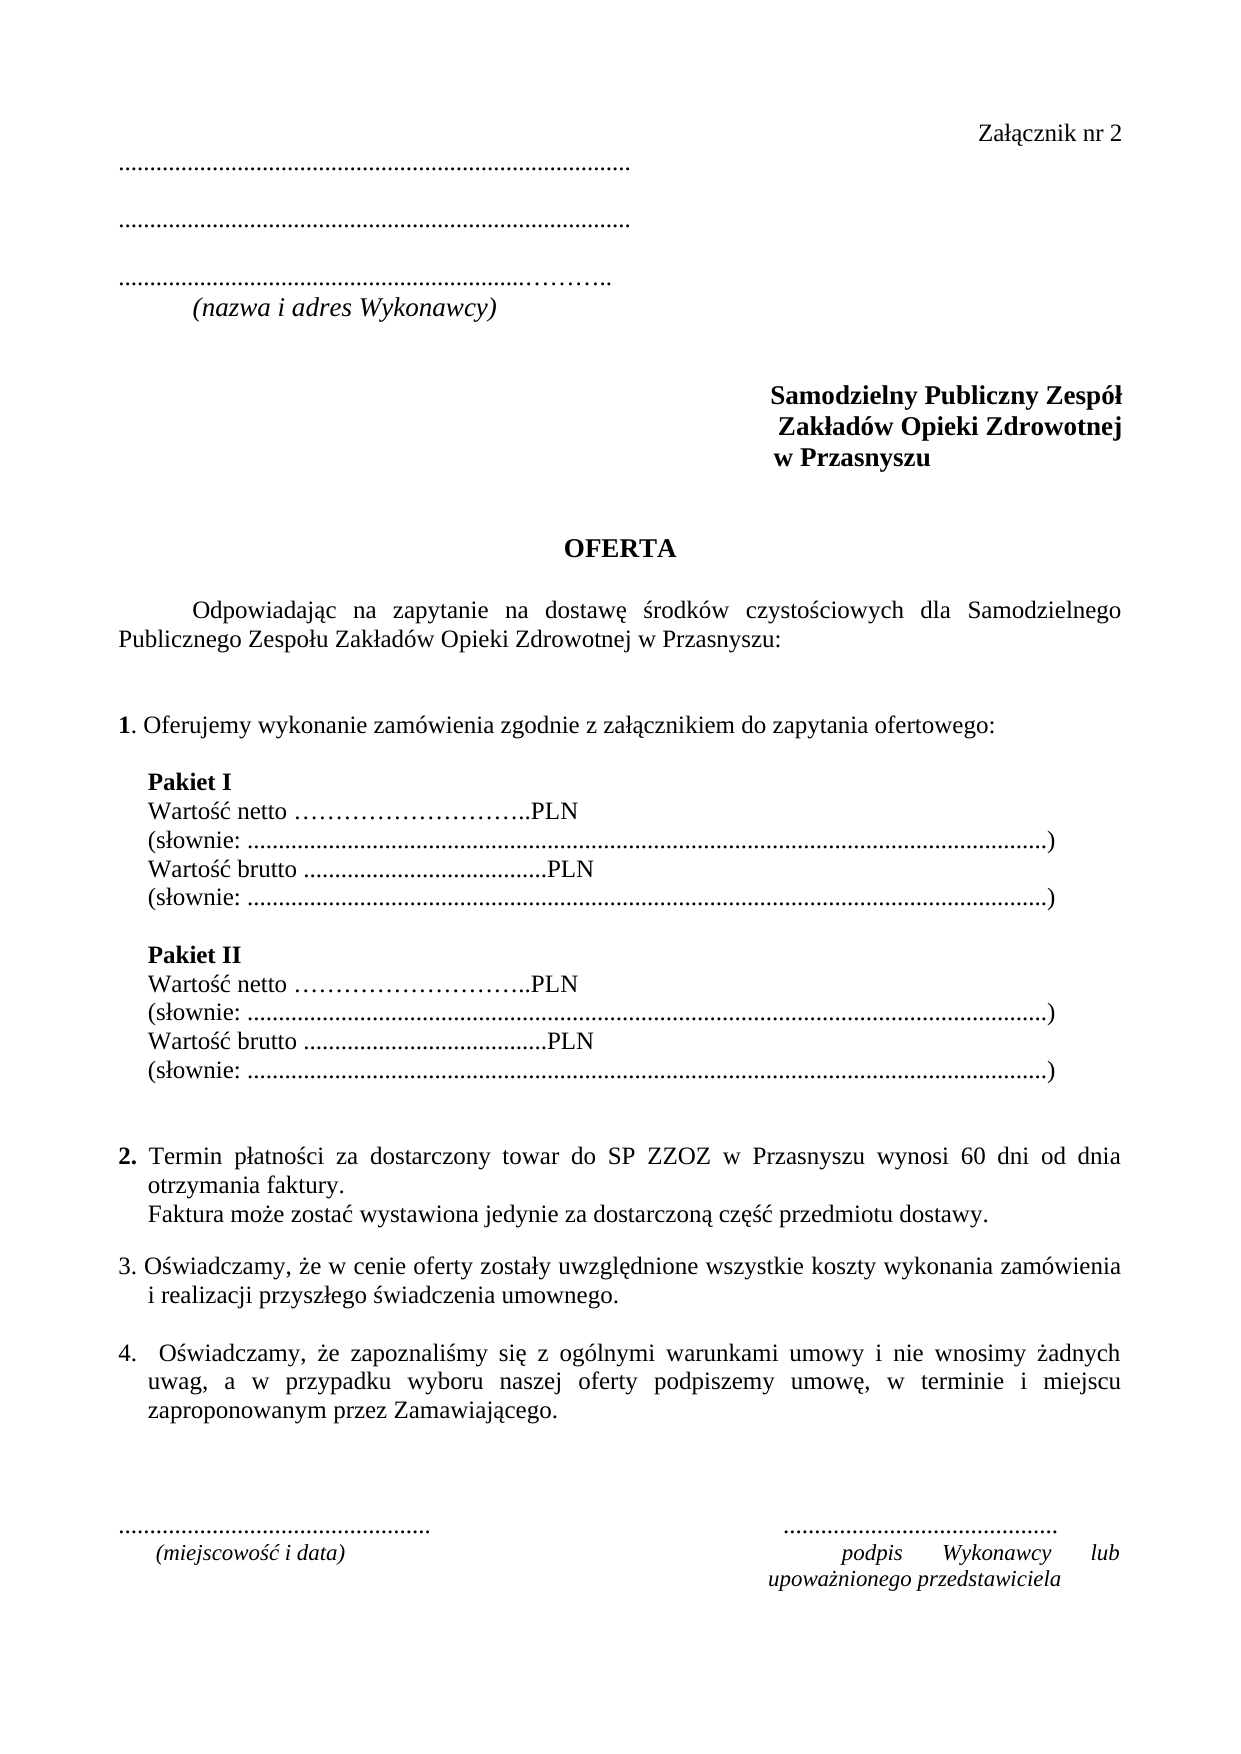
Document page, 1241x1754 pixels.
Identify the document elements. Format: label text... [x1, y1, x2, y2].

text (słownie: ................................................................................................................................) [148, 997, 1122, 1026]
text Faktura może zostać wystawiona jedynie za dostarczoną część przedmiotu dostawy. [148, 1199, 1122, 1227]
text OFERTA [118, 533, 1122, 564]
text (miejscowość i data) podpis Wykonawcy lub upoważnionego przedstawiciela [156, 1539, 1122, 1592]
text (słownie: ................................................................................................................................) [148, 1055, 1122, 1084]
text 3. Oświadczamy, że w cenie oferty zostały uwzględnione wszystkie koszty wykonania zamówienia i realizacji przyszłego świadczenia umownego. [118, 1251, 1122, 1309]
text Odpowiadając na zapytanie na dostawę środków czystościowych dla Samodzielnego Publicznego Zespołu Zakładów Opieki Zdrowotnej w Przasnyszu: [118, 595, 1122, 652]
text Wartość brutto .......................................PLN [148, 854, 1122, 882]
text Pakiet II [148, 940, 1122, 969]
text .................................................................……….. [118, 262, 1122, 291]
text Wartość netto ………………………..PLN [148, 969, 1122, 997]
text 4. Oświadczamy, że zapoznaliśmy się z ogólnymi warunkami umowy i nie wnosimy żadnych uwag, a w przypadku wyboru naszej oferty podpiszemy umowę, w terminie i miejscu zaproponowanym przez Zamawiającego. [118, 1338, 1122, 1424]
text Zakładów Opieki Zdrowotnej [118, 410, 1122, 442]
text .................................................................................. [118, 204, 1122, 233]
text 2. Termin płatności za dostarczony towar do SP ZZOZ w Przasnyszu wynosi 60 dni od dnia otrzymania faktury. [118, 1141, 1122, 1199]
text (nazwa i adres Wykonawcy) [118, 291, 1122, 322]
text Samodzielny Publiczny Zespół [118, 379, 1122, 410]
text (słownie: ................................................................................................................................) [148, 882, 1122, 911]
text 1. Oferujemy wykonanie zamówienia zgodnie z załącznikiem do zapytania ofertowego: [118, 710, 1122, 739]
text w Przasnyszu [118, 442, 1122, 473]
text Pakiet I [148, 767, 1122, 796]
text .................................................. ............................................ [118, 1510, 1122, 1539]
text Wartość brutto .......................................PLN [148, 1026, 1122, 1055]
text .................................................................................. [118, 147, 1122, 176]
text Załącznik nr 2 [118, 118, 1122, 147]
text (słownie: ................................................................................................................................) [148, 825, 1122, 854]
text Wartość netto ………………………..PLN [148, 796, 1122, 825]
